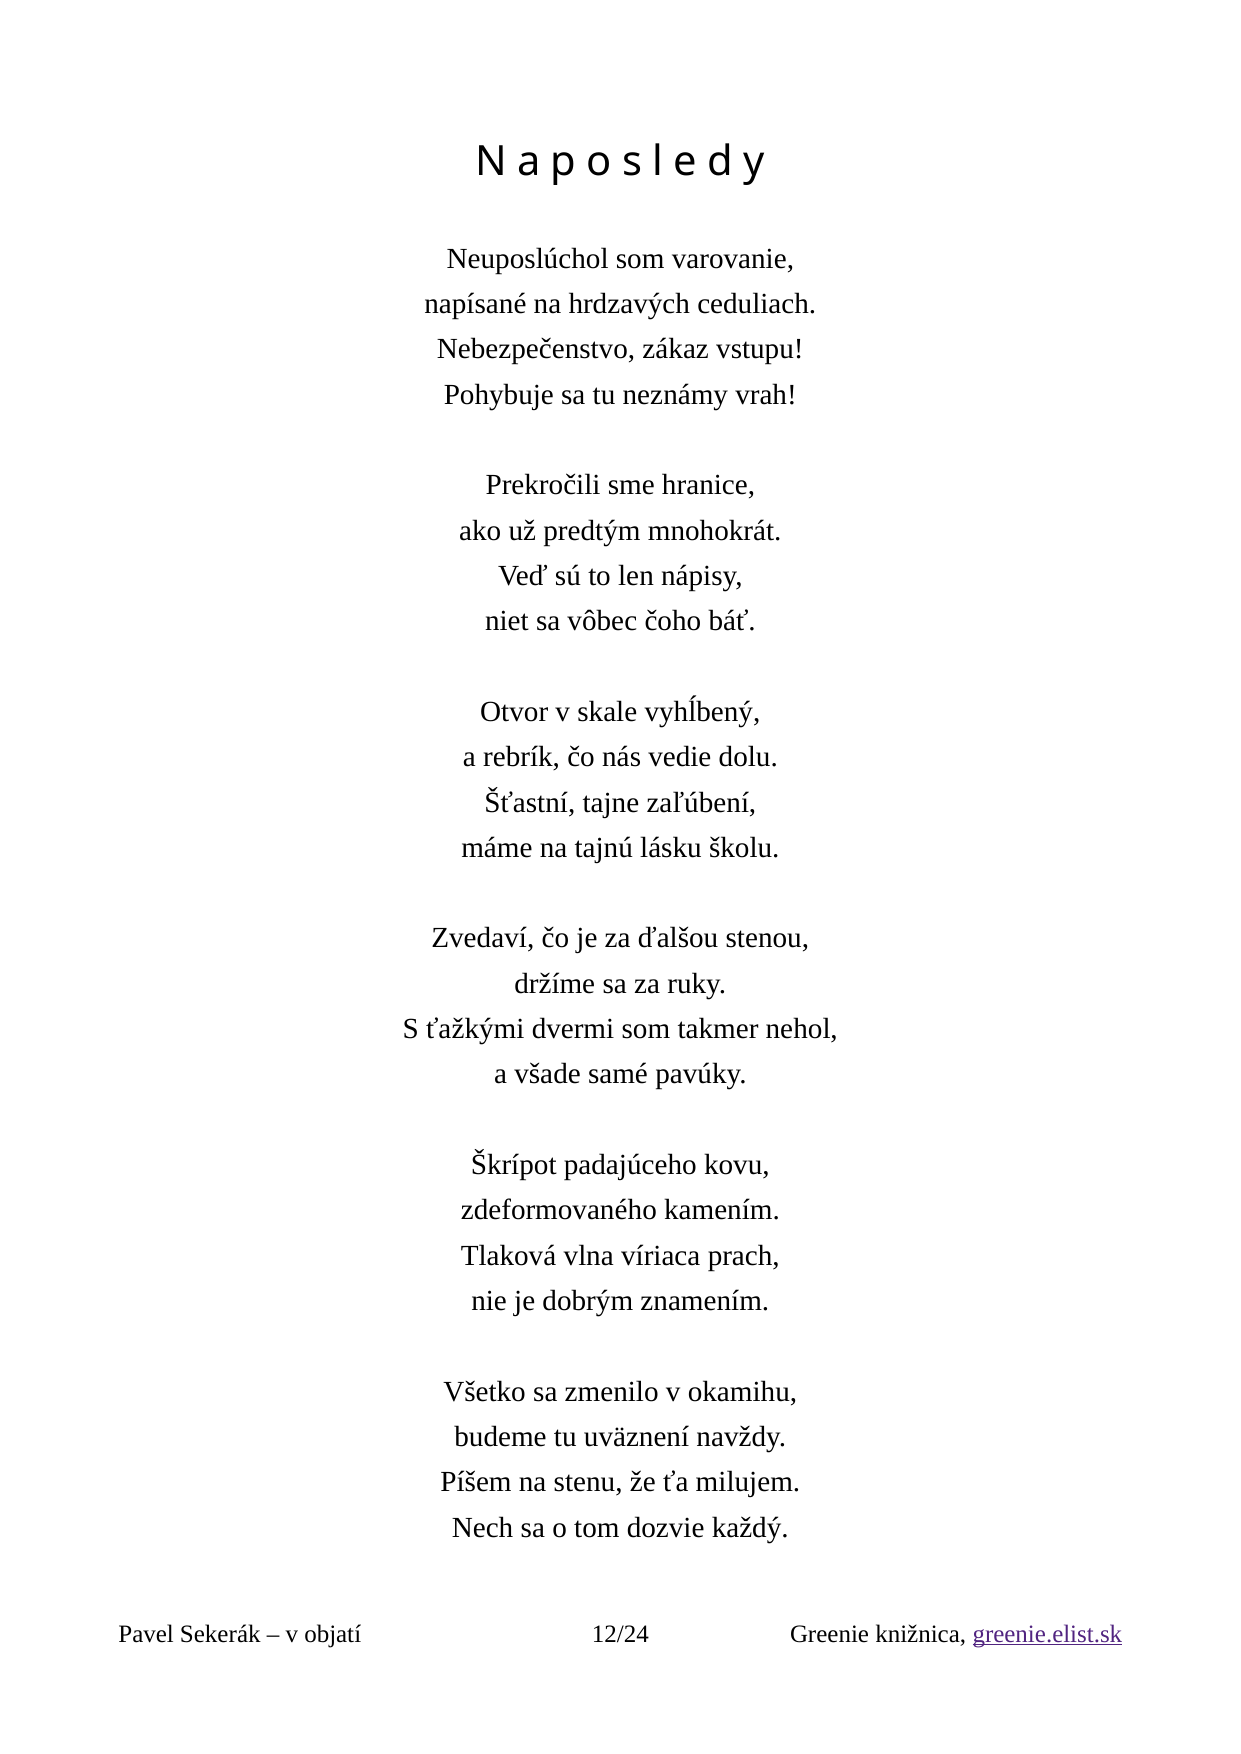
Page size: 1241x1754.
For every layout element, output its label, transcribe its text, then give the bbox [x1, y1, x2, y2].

text Neuposlúchol som varovanie, [106, 241, 1134, 274]
text Píšem na stenu, že ťa milujem. [106, 1464, 1134, 1498]
text Nech sa o tom dozvie každý. [106, 1510, 1134, 1543]
text držíme sa za ruky. [106, 966, 1134, 999]
text Zvedaví, čo je za ďalšou stenou, [106, 921, 1134, 954]
text Otvor v skale vyhĺbený, [106, 694, 1134, 728]
text Nebezpečenstvo, zákaz vstupu! [106, 332, 1134, 365]
text Veď sú to len nápisy, [106, 558, 1134, 592]
text napísané na hrdzavých ceduliach. [106, 286, 1134, 320]
text Pohybuje sa tu neznámy vrah! [106, 377, 1134, 410]
text ako už predtým mnohokrát. [106, 513, 1134, 546]
text zdeformovaného kamením. [106, 1192, 1134, 1226]
text budeme tu uväznení navždy. [106, 1419, 1134, 1453]
text niet sa vôbec čoho báť. [106, 603, 1134, 637]
text a rebrík, čo nás vedie dolu. [106, 739, 1134, 773]
text Prekročili sme hranice, [106, 467, 1134, 501]
text Všetko sa zmenilo v okamihu, [106, 1374, 1134, 1407]
text nie je dobrým znamením. [106, 1283, 1134, 1317]
text Škrípot padajúceho kovu, [106, 1147, 1134, 1181]
text a všade samé pavúky. [106, 1057, 1134, 1090]
text Šťastní, tajne zaľúbení, [106, 785, 1134, 818]
text Tlaková vlna víriaca prach, [106, 1238, 1134, 1271]
text máme na tajnú lásku školu. [106, 830, 1134, 863]
text S ťažkými dvermi som takmer nehol, [106, 1011, 1134, 1045]
subtitle Naposledy [106, 131, 1134, 188]
